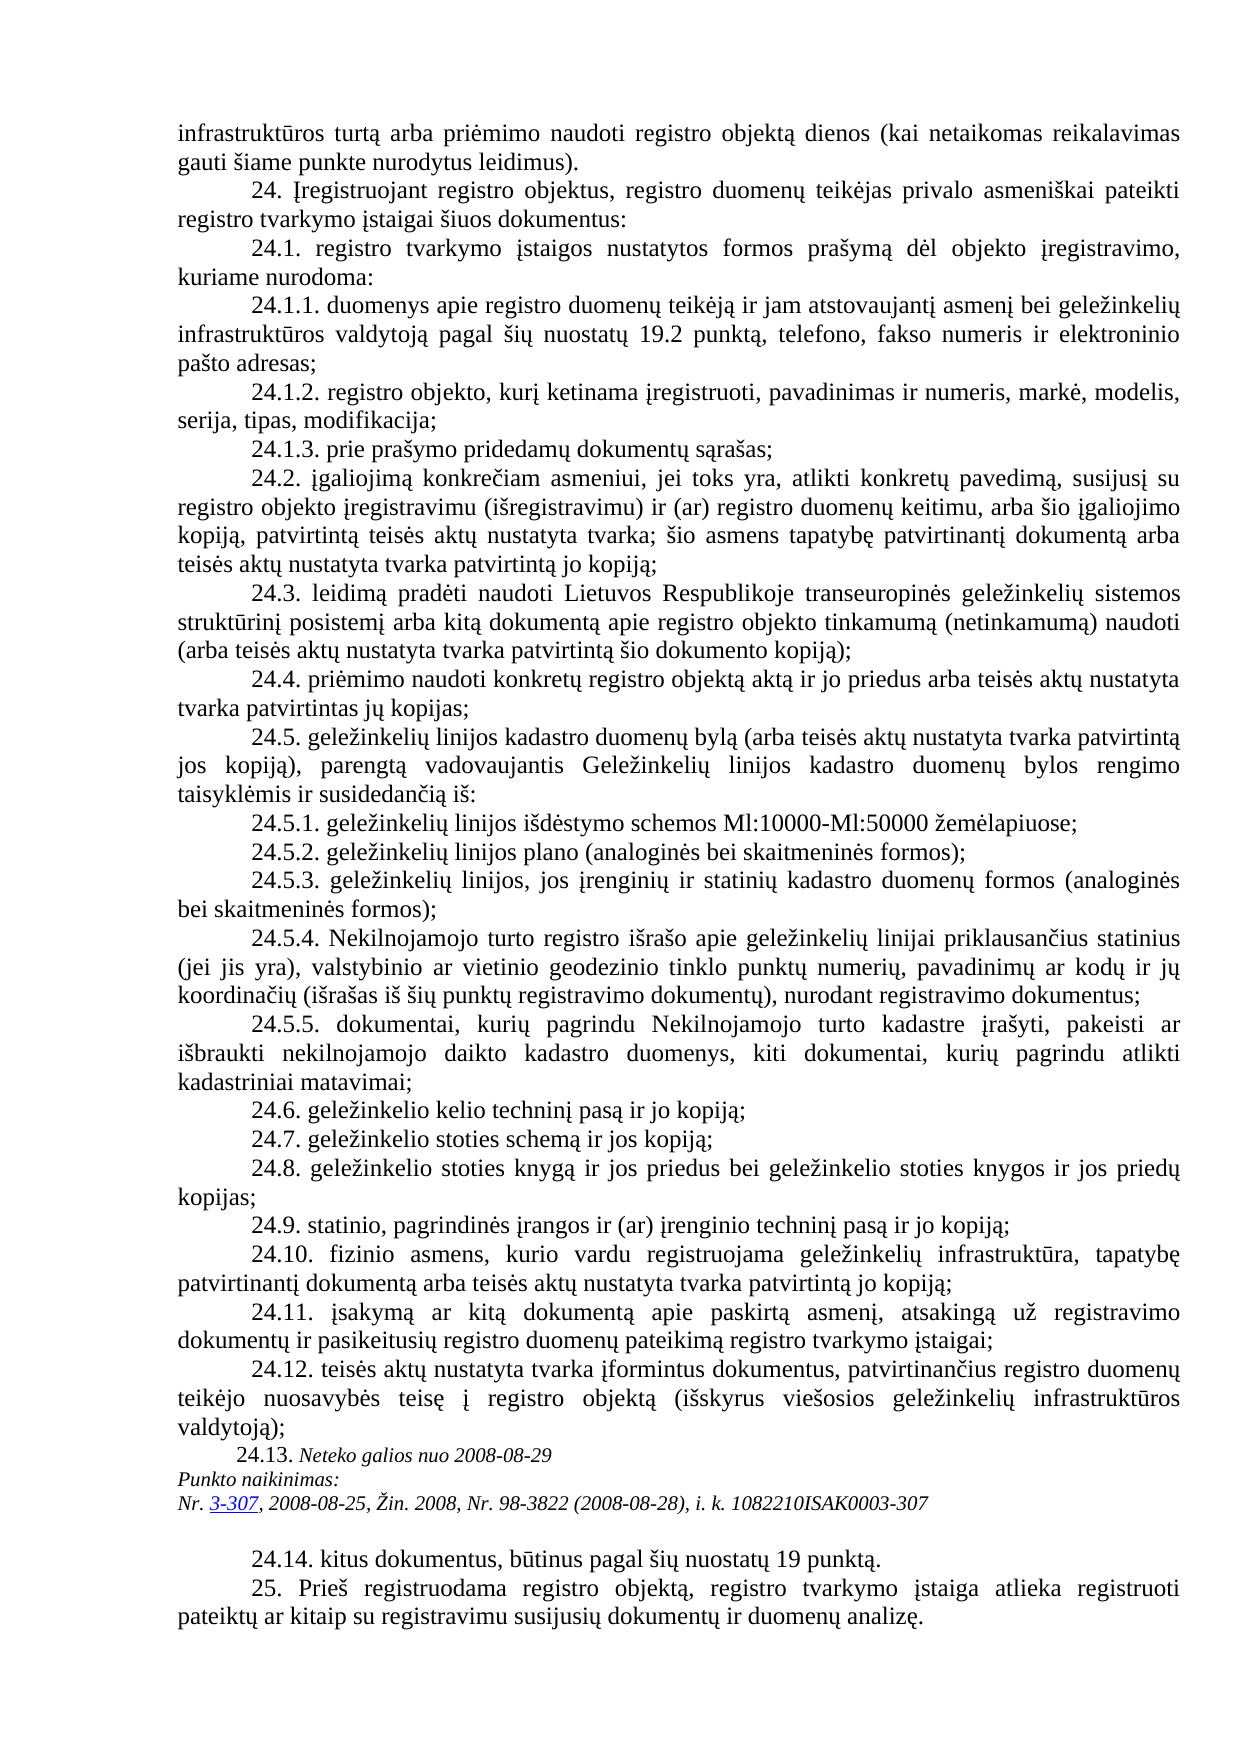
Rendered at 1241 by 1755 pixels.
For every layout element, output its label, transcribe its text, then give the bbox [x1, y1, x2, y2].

text 24.3. leidimą pradėti naudoti Lietuvos Respublikoje transeuropinės geležinkelių sistemos struktūrinį posistemį arba kitą dokumentą apie registro objekto tinkamumą (netinkamumą) naudoti (arba teisės aktų nustatyta tvarka patvirtintą šio dokumento kopiją); [177, 578, 1181, 664]
text 24.5.1. geležinkelių linijos išdėstymo schemos Ml:10000-Ml:50000 žemėlapiuose; [177, 808, 1181, 837]
text 24.7. geležinkelio stoties schemą ir jos kopiją; [177, 1124, 1181, 1153]
text 24.2. įgaliojimą konkrečiam asmeniui, jei toks yra, atlikti konkretų pavedimą, susijusį su registro objekto įregistravimu (išregistravimu) ir (ar) registro duomenų keitimu, arba šio įgaliojimo kopiją, patvirtintą teisės aktų nustatyta tvarka; šio asmens tapatybę patvirtinantį dokumentą arba teisės aktų nustatyta tvarka patvirtintą jo kopiją; [177, 463, 1181, 578]
text 24.6. geležinkelio kelio techninį pasą ir jo kopiją; [177, 1096, 1181, 1124]
text 24.8. geležinkelio stoties knygą ir jos priedus bei geležinkelio stoties knygos ir jos priedų kopijas; [177, 1153, 1181, 1211]
text 24.1. registro tvarkymo įstaigos nustatytos formos prašymą dėl objekto įregistravimo, kuriame nurodoma: [177, 233, 1181, 291]
text 24.11. įsakymą ar kitą dokumentą apie paskirtą asmenį, atsakingą už registravimo dokumentų ir pasikeitusių registro duomenų pateikimą registro tvarkymo įstaigai; [177, 1297, 1181, 1354]
text Nr. 3-307, 2008-08-25, Žin. 2008, Nr. 98-3822 (2008-08-28), i. k. 1082210ISAK0003-307 [177, 1491, 1181, 1515]
text 24.5.2. geležinkelių linijos plano (analoginės bei skaitmeninės formos); [177, 837, 1181, 866]
text infrastruktūros turtą arba priėmimo naudoti registro objektą dienos (kai netaikomas reikalavimas gauti šiame punkte nurodytus leidimus). [177, 118, 1181, 176]
text 24.5.3. geležinkelių linijos, jos įrenginių ir statinių kadastro duomenų formos (analoginės bei skaitmeninės formos); [177, 866, 1181, 923]
text 25. Prieš registruodama registro objektą, registro tvarkymo įstaiga atlieka registruoti pateiktų ar kitaip su registravimu susijusių dokumentų ir duomenų analizę. [177, 1573, 1181, 1630]
text 24.5.4. Nekilnojamojo turto registro išrašo apie geležinkelių linijai priklausančius statinius (jei jis yra), valstybinio ar vietinio geodezinio tinklo punktų numerių, pavadinimų ar kodų ir jų koordinačių (išrašas iš šių punktų registravimo dokumentų), nurodant registravimo dokumentus; [177, 923, 1181, 1009]
text 24.9. statinio, pagrindinės įrangos ir (ar) įrenginio techninį pasą ir jo kopiją; [177, 1211, 1181, 1239]
text 24.1.3. prie prašymo pridedamų dokumentų sąrašas; [177, 434, 1181, 463]
text 24.4. priėmimo naudoti konkretų registro objektą aktą ir jo priedus arba teisės aktų nustatyta tvarka patvirtintas jų kopijas; [177, 664, 1181, 722]
text 24.1.1. duomenys apie registro duomenų teikėją ir jam atstovaujantį asmenį bei geležinkelių infrastruktūros valdytoją pagal šių nuostatų 19.2 punktą, telefono, fakso numeris ir elektroninio pašto adresas; [177, 291, 1181, 377]
text 24.10. fizinio asmens, kurio vardu registruojama geležinkelių infrastruktūra, tapatybę patvirtinantį dokumentą arba teisės aktų nustatyta tvarka patvirtintą jo kopiją; [177, 1239, 1181, 1297]
text 24.5.5. dokumentai, kurių pagrindu Nekilnojamojo turto kadastre įrašyti, pakeisti ar išbraukti nekilnojamojo daikto kadastro duomenys, kiti dokumentai, kurių pagrindu atlikti kadastriniai matavimai; [177, 1009, 1181, 1096]
text 24.1.2. registro objekto, kurį ketinama įregistruoti, pavadinimas ir numeris, markė, modelis, serija, tipas, modifikacija; [177, 377, 1181, 434]
text 24.5. geležinkelių linijos kadastro duomenų bylą (arba teisės aktų nustatyta tvarka patvirtintą jos kopiją), parengtą vadovaujantis Geležinkelių linijos kadastro duomenų bylos rengimo taisyklėmis ir susidedančią iš: [177, 722, 1181, 808]
text 24. Įregistruojant registro objektus, registro duomenų teikėjas privalo asmeniškai pateikti registro tvarkymo įstaigai šiuos dokumentus: [177, 176, 1181, 233]
text Punkto naikinimas: [177, 1467, 1181, 1491]
text 24.13. Neteko galios nuo 2008-08-29 [177, 1441, 1181, 1467]
text 24.12. teisės aktų nustatyta tvarka įformintus dokumentus, patvirtinančius registro duomenų teikėjo nuosavybės teisę į registro objektą (išskyrus viešosios geležinkelių infrastruktūros valdytoją); [177, 1354, 1181, 1441]
text 24.14. kitus dokumentus, būtinus pagal šių nuostatų 19 punktą. [177, 1544, 1181, 1573]
